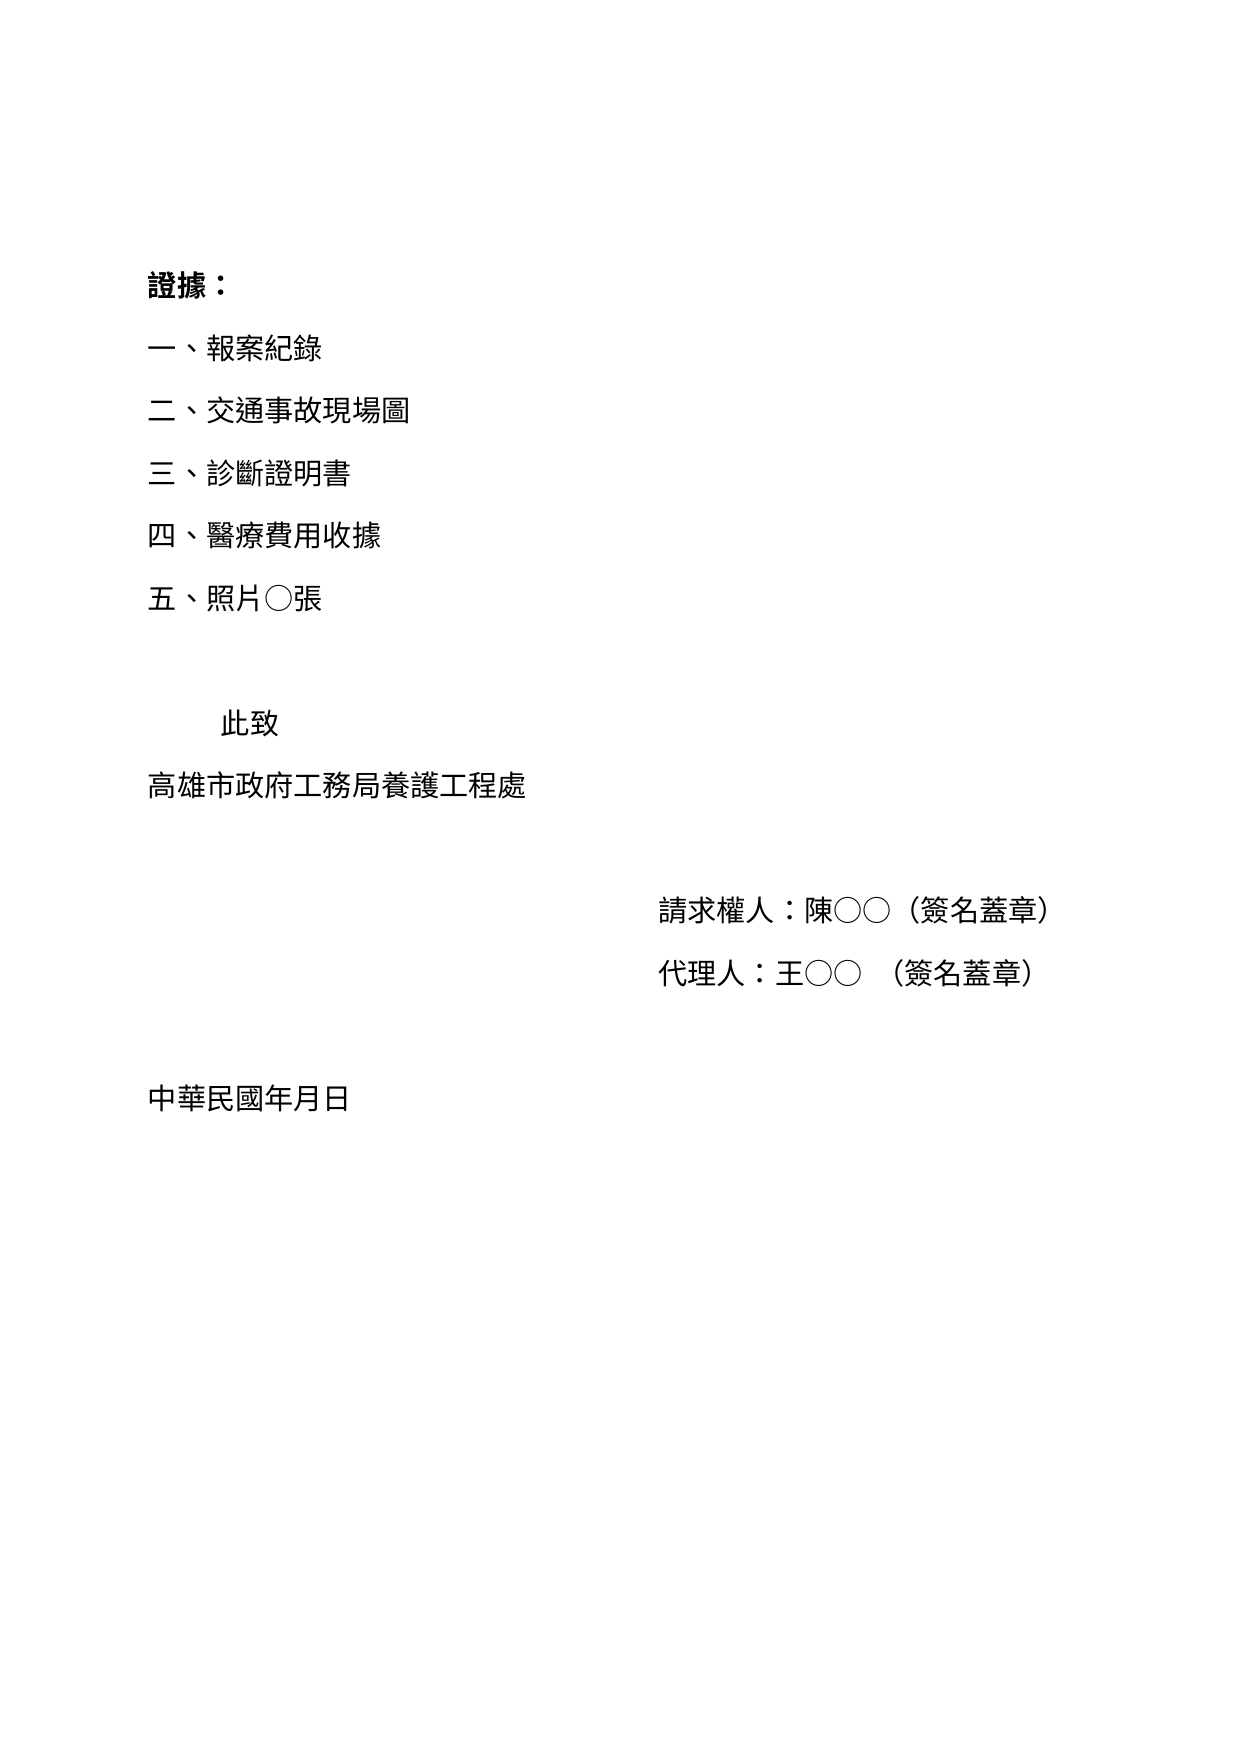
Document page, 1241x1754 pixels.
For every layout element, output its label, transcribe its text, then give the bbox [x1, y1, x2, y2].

text 三、診斷證明書 [148, 430, 1122, 492]
text 四、醫療費用收據 [148, 492, 1122, 555]
text 此致 [148, 680, 1122, 742]
text 中華民國年月日 [148, 1055, 1122, 1117]
text 二、請求權人於○○年○月○日○時○分許，騎乘自行車沿本市○○區○○路由東往西，行經○○路與○○路交叉路口時，因路面有坑洞導致摔傷，腿部骨折，經送醫治療住院○日，此有照片、○○醫院診斷證明書1份及收據足憑，請求權人受有住院、相關醫療費用○○元及慰撫金○○元等共計○○元之損害，爰依國家賠償法第3條第1項規定請求賠償○○元。 [148, 161, 1122, 224]
text 請求權人：陳○○（簽名蓋章） [148, 867, 1122, 930]
text 高雄市政府工務局養護工程處 [148, 742, 1122, 805]
text 一、報案紀錄 [148, 305, 1122, 367]
text 五、照片○張 [148, 555, 1122, 617]
text 二、交通事故現場圖 [148, 367, 1122, 430]
text 證據： [148, 242, 1122, 305]
text 代理人：王○○ （簽名蓋章） [148, 930, 1122, 992]
